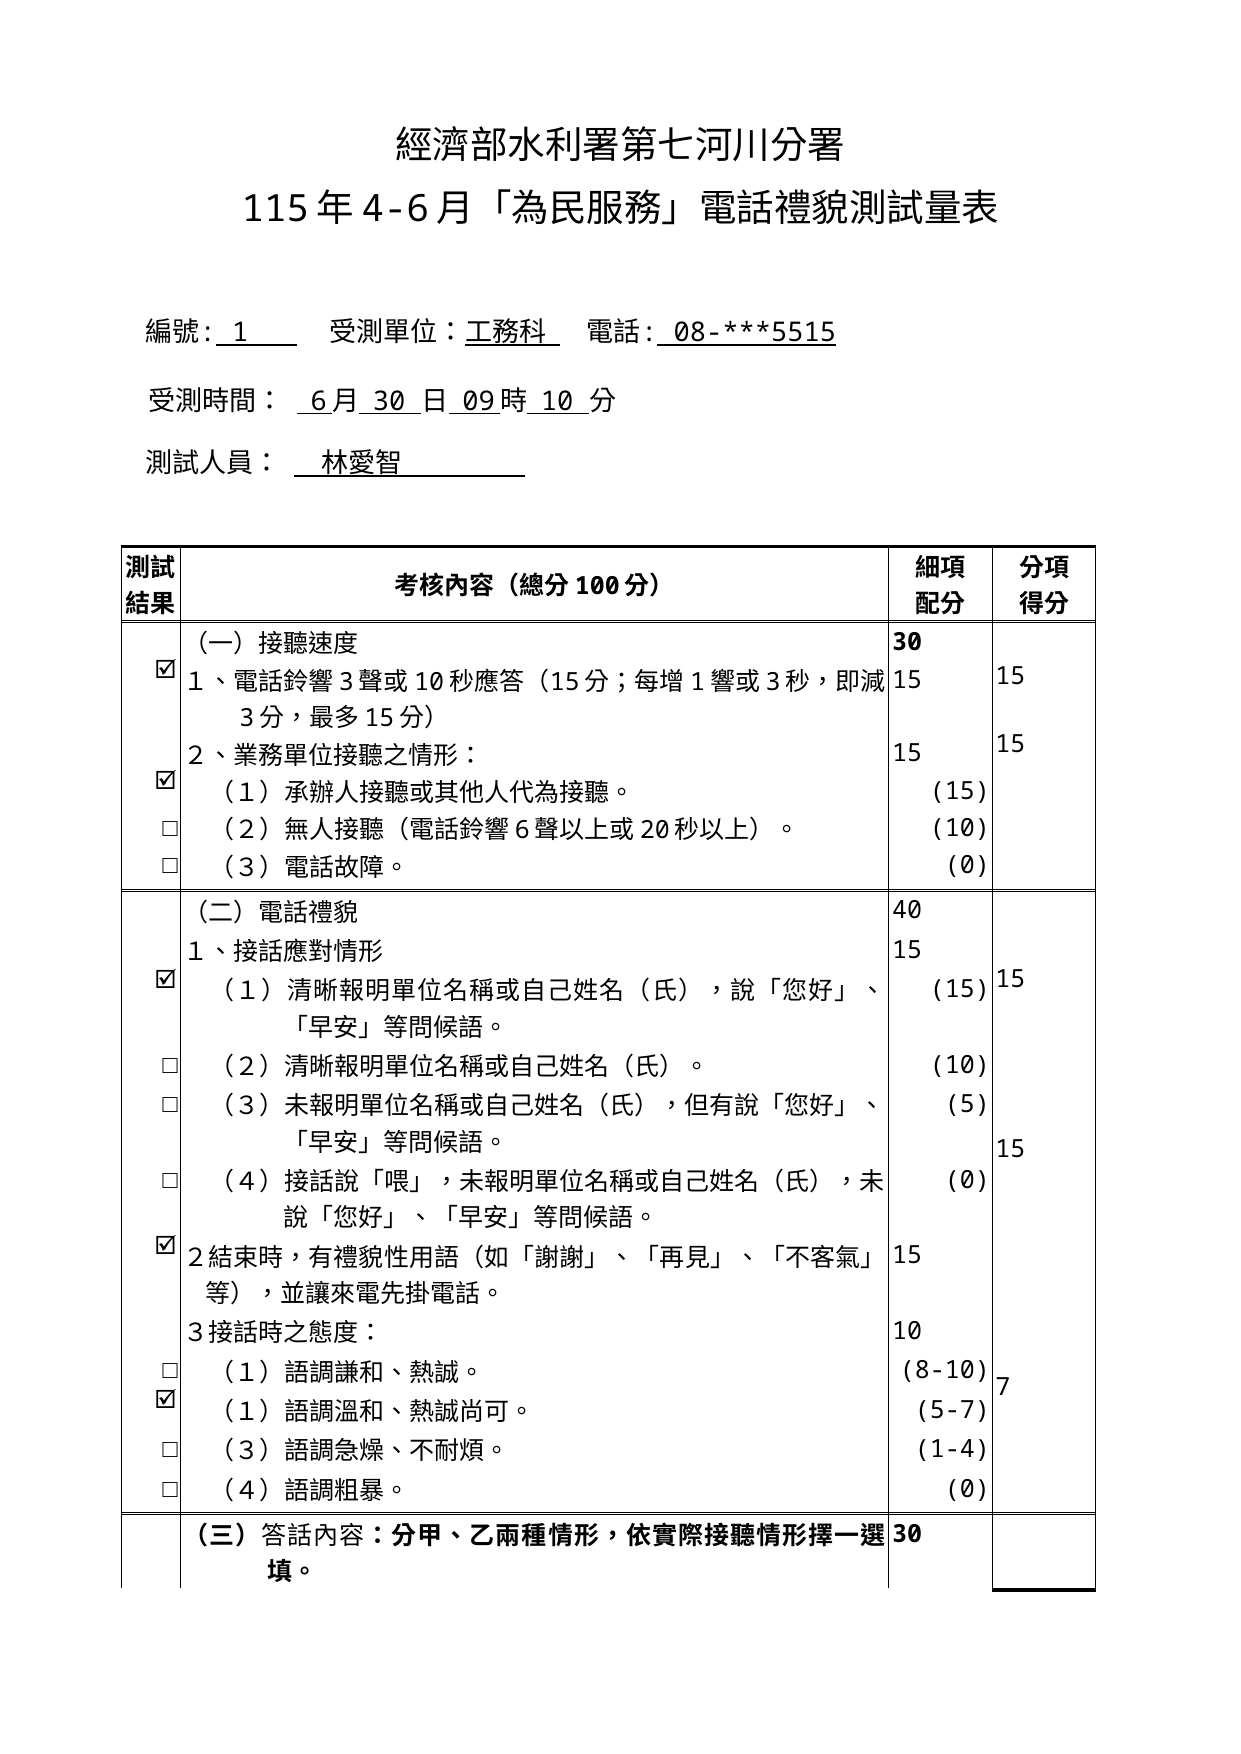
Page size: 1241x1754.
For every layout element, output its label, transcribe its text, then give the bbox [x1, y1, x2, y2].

table_cell 30 [889, 1515, 992, 1588]
table_cell 15 [889, 661, 992, 734]
table_cell □ [122, 1043, 180, 1083]
table_cell (0) [889, 1467, 992, 1512]
table_cell 15 [889, 1234, 992, 1309]
table_header 細項 配分 [889, 548, 992, 620]
table_cell (5-7) [889, 1388, 992, 1428]
table_cell [122, 892, 180, 928]
text 編號: 1 受測單位：工務科 電話: 08-***5515 [118, 288, 1122, 351]
table_cell  [122, 771, 180, 809]
table_cell  [122, 1234, 180, 1309]
table_cell □ [122, 1349, 180, 1388]
table_cell (0) [889, 846, 992, 889]
table_cell  [122, 1388, 180, 1428]
table_cell [122, 623, 180, 661]
table_cell （２）無人接聽（電話鈴響6聲以上或20秒以上）。 [181, 809, 888, 846]
table_cell 30 [889, 623, 992, 661]
table_cell (15) [889, 968, 992, 1043]
table_cell □ [122, 809, 180, 846]
table_cell (10) [889, 1043, 992, 1083]
table_cell （３）語調急燥、不耐煩。 [181, 1428, 888, 1467]
table_cell （４）接話說「喂」，未報明單位名稱或自己姓名（氏），未說「您好」、「早安」等問候語。 [181, 1158, 888, 1234]
table_cell 40 [889, 892, 992, 928]
table_cell (5) [889, 1083, 992, 1158]
table_cell （一）接聽速度 [181, 623, 888, 661]
text 115年4-6月「為民服務」電話禮貌測試量表 [118, 163, 1122, 226]
table_cell （三）答話內容：分甲、乙兩種情形，依實際接聽情形擇一選填。 [181, 1515, 888, 1588]
table_cell □ [122, 1467, 180, 1512]
table_cell 15 15 [993, 623, 1095, 889]
text 經濟部水利署第七河川分署 [118, 101, 1122, 163]
table_cell (1-4) [889, 1428, 992, 1467]
table_cell (10) [889, 809, 992, 846]
table_header 測試 結果 [122, 548, 180, 620]
table_cell [122, 1310, 180, 1349]
table_cell 15 15 7 [993, 892, 1095, 1512]
table_cell [122, 734, 180, 771]
table_cell （１）語調謙和、熱誠。 [181, 1349, 888, 1388]
table_cell [993, 1515, 1095, 1588]
text 測試人員： 林愛智 [118, 419, 1068, 482]
table_cell □ [122, 846, 180, 889]
table_cell (0) [889, 1158, 992, 1234]
table_cell 10 [889, 1310, 992, 1349]
table_cell  [122, 968, 180, 1043]
table_cell (15) [889, 771, 992, 809]
table_cell １、接話應對情形 [181, 928, 888, 968]
table_cell [122, 1515, 180, 1588]
table_cell 15 [889, 734, 992, 771]
table_cell □ [122, 1428, 180, 1467]
text 受測時間： 6月 30 日 09時 10 分 [118, 357, 1068, 419]
table_cell （４）語調粗暴。 [181, 1467, 888, 1512]
table_cell ２結束時，有禮貌性用語（如「謝謝」、「再見」、「不客氣」等），並讓來電先掛電話。 [181, 1234, 888, 1309]
table_cell 15 [889, 928, 992, 968]
table_cell □ [122, 1158, 180, 1234]
table_cell  [122, 661, 180, 734]
table_header 考核內容（總分100分） [181, 548, 888, 620]
table_cell （３）未報明單位名稱或自己姓名（氏），但有說「您好」、「早安」等問候語。 [181, 1083, 888, 1158]
table_cell １、電話鈴響3聲或10秒應答（15分；每增1響或3秒，即減3分，最多15分） [181, 661, 888, 734]
table_header 分項 得分 [993, 548, 1095, 620]
table_cell （３）電話故障。 [181, 846, 888, 889]
table_cell □ [122, 1083, 180, 1158]
table_cell (8-10) [889, 1349, 992, 1388]
table_cell [122, 928, 180, 968]
table_cell （１）語調溫和、熱誠尚可。 [181, 1388, 888, 1428]
table_cell （１）清晰報明單位名稱或自己姓名（氏），說「您好」、「早安」等問候語。 [181, 968, 888, 1043]
table_cell （１）承辦人接聽或其他人代為接聽。 [181, 771, 888, 809]
table_cell （２）清晰報明單位名稱或自己姓名（氏）。 [181, 1043, 888, 1083]
table_cell ２、業務單位接聽之情形： [181, 734, 888, 771]
table_cell ３接話時之態度： [181, 1310, 888, 1349]
table_cell （二）電話禮貌 [181, 892, 888, 928]
